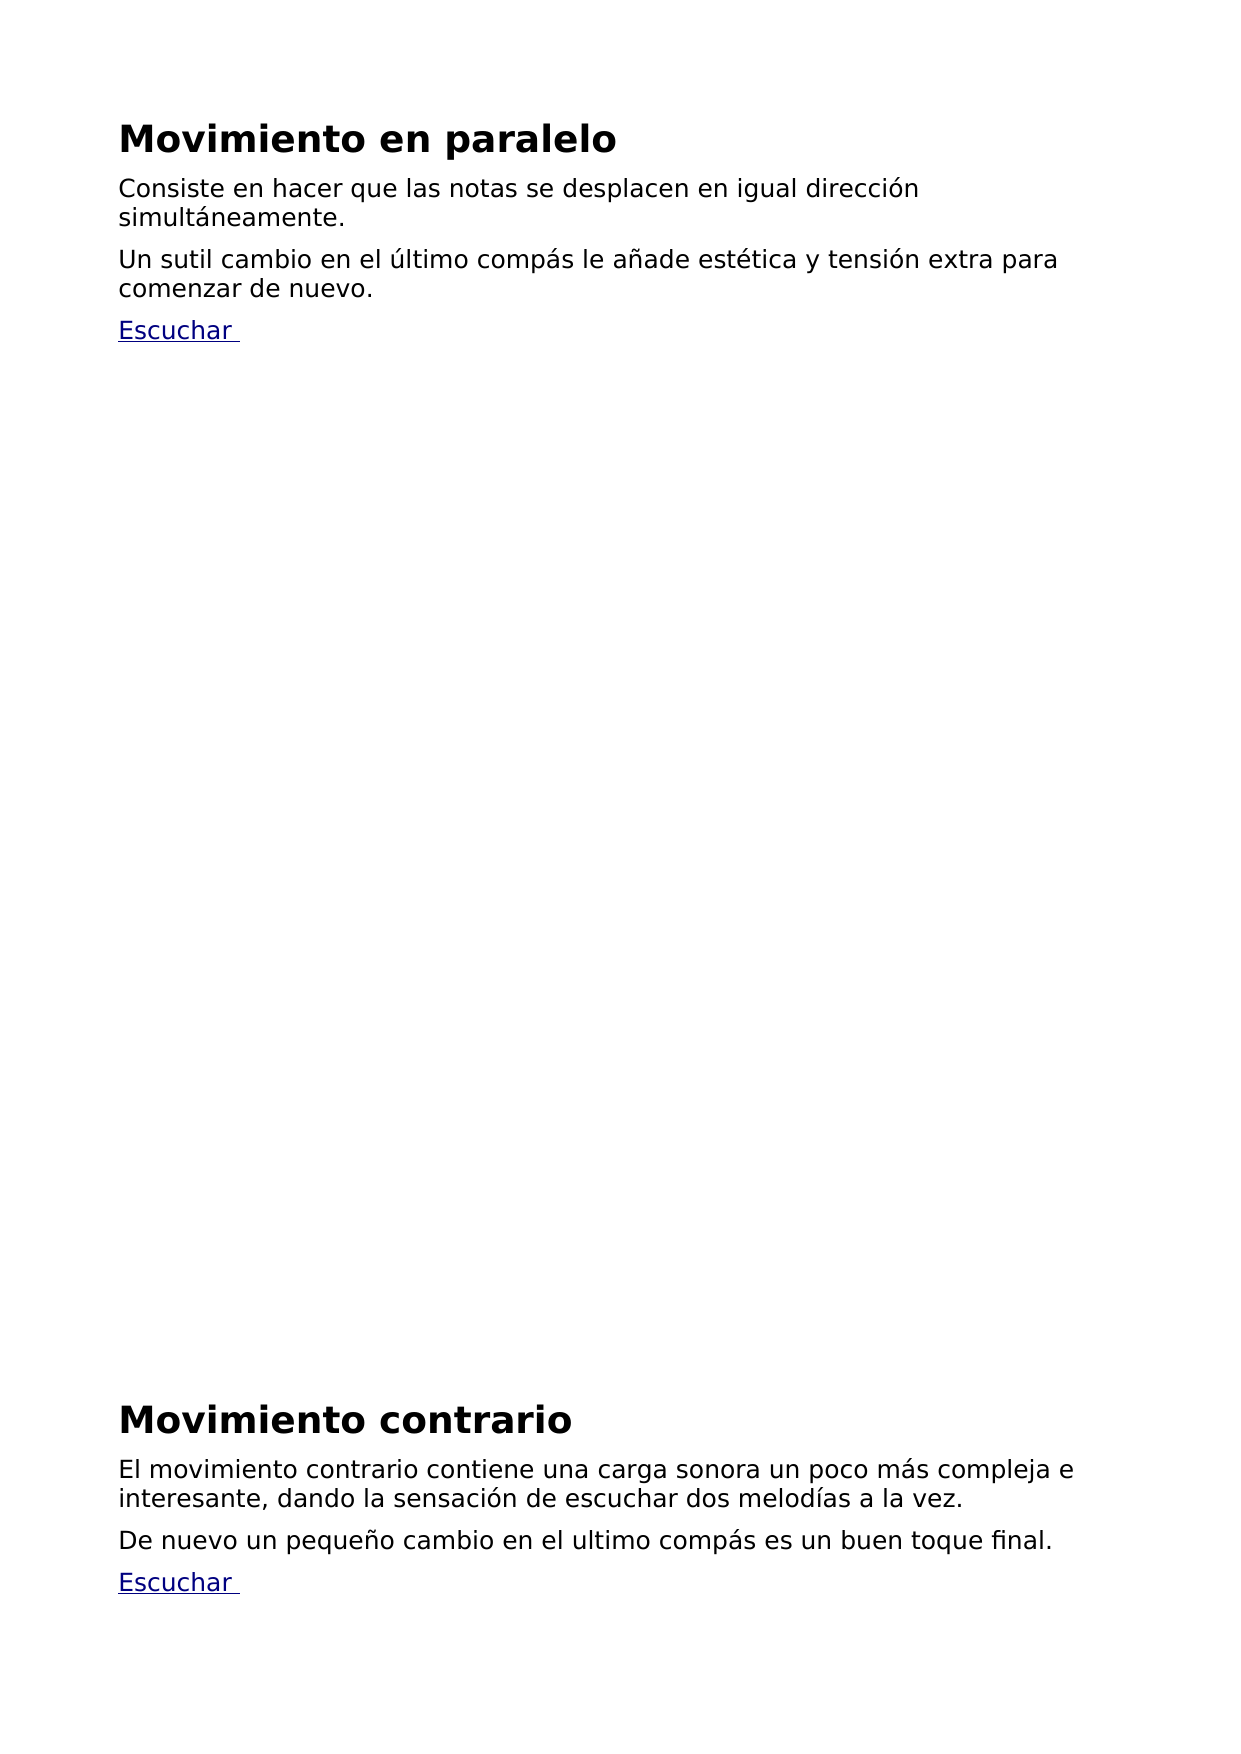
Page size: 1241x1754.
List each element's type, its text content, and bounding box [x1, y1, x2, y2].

text Escuchar [118, 1568, 1122, 1597]
text El movimiento contrario contiene una carga sonora un poco más compleja e interesante, dando la sensación de escuchar dos melodías a la vez. [118, 1455, 1122, 1513]
text Un sutil cambio en el último compás le añade estética y tensión extra para comenzar de nuevo. [118, 245, 1122, 303]
text Consiste en hacer que las notas se desplacen en igual dirección simultáneamente. [118, 174, 1122, 233]
subtitle Movimiento en paralelo [118, 118, 1122, 162]
subtitle Movimiento contrario [118, 1399, 1122, 1443]
text De nuevo un pequeño cambio en el ultimo compás es un buen toque final. [118, 1526, 1122, 1555]
text Escuchar [118, 316, 1122, 345]
